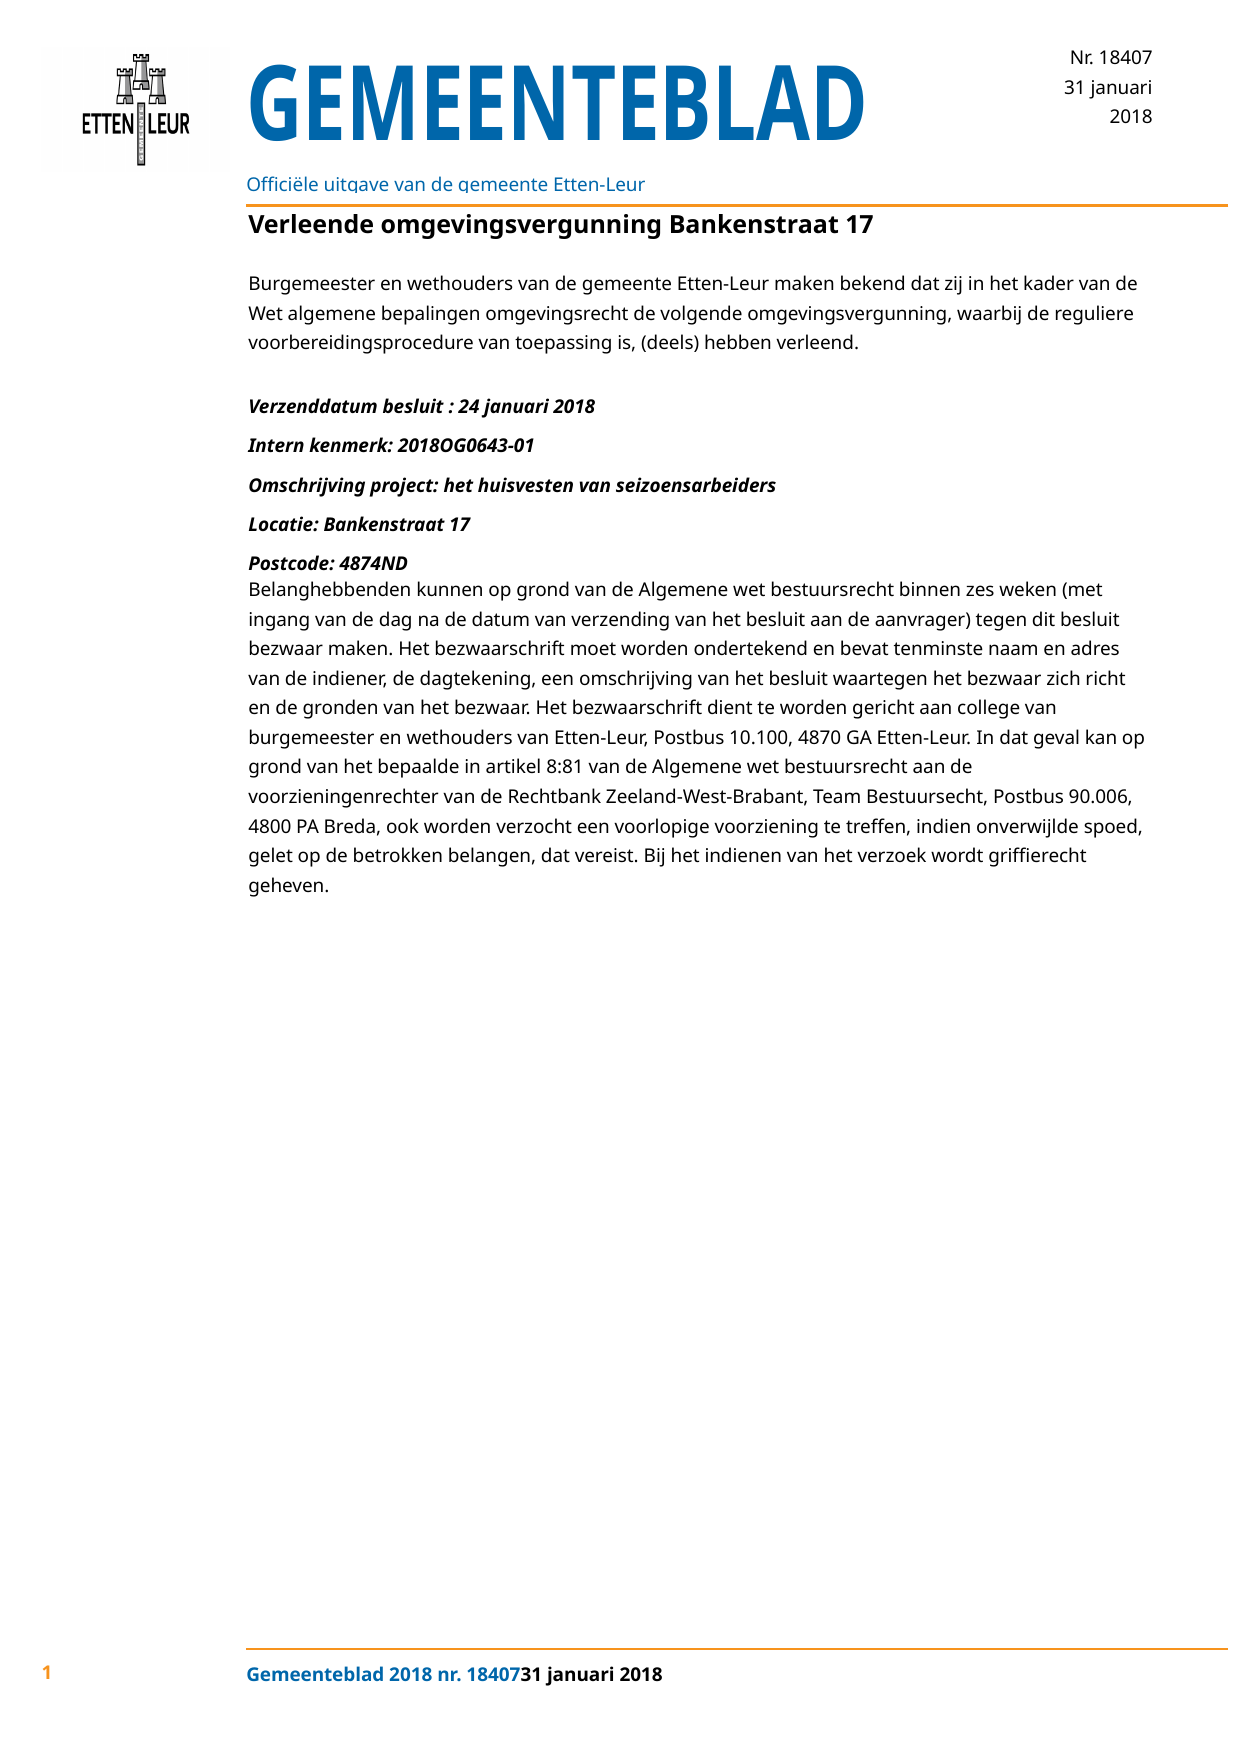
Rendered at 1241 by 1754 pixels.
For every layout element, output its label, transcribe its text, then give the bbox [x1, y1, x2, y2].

text Locatie: Bankenstraat 17 [248, 511, 1152, 537]
text Verzenddatum besluit : 24 januari 2018 [248, 393, 1152, 419]
picture [41, 47, 231, 172]
text Omschrijving project: het huisvesten van seizoensarbeiders [248, 472, 1152, 498]
text Verleende omgevingsvergunning Bankenstraat 17 [248, 207, 1152, 241]
text Postcode: 4874ND [248, 551, 1152, 576]
text Intern kenmerk: 2018OG0643-01 [248, 433, 1152, 458]
text Belanghebbenden kunnen op grond van de Algemene wet bestuursrecht binnen zes weken (met ingang van de dag na de datum van verzending van het besluit aan de aanvrager) tegen dit besluit bezwaar maken. Het bezwaarschrift moet worden ondertekend en bevat tenminste naam en adres van de indiener, de dagtekening, een omschrijving van het besluit waartegen het bezwaar zich richt en de gronden van het bezwaar. Het bezwaarschrift dient te worden gericht aan college van burgemeester en wethouders van Etten-Leur, Postbus 10.100, 4870 GA Etten-Leur. In dat geval kan op grond van het bepaalde in artikel 8:81 van de Algemene wet bestuursrecht aan de voorzieningenrechter van de Rechtbank Zeeland-West-Brabant, Team Bestuursecht, Postbus 90.006, 4800 PA Breda, ook worden verzocht een voorlopige voorziening te treffen, indien onverwijlde spoed, gelet op de betrokken belangen, dat vereist. Bij het indienen van het verzoek wordt griffierecht geheven. [248, 576, 1152, 898]
text Burgemeester en wethouders van de gemeente Etten-Leur maken bekend dat zij in het kader van de Wet algemene bepalingen omgevingsrecht de volgende omgevingsvergunning, waarbij de reguliere voorbereidingsprocedure van toepassing is, (deels) hebben verleend. [248, 270, 1152, 355]
